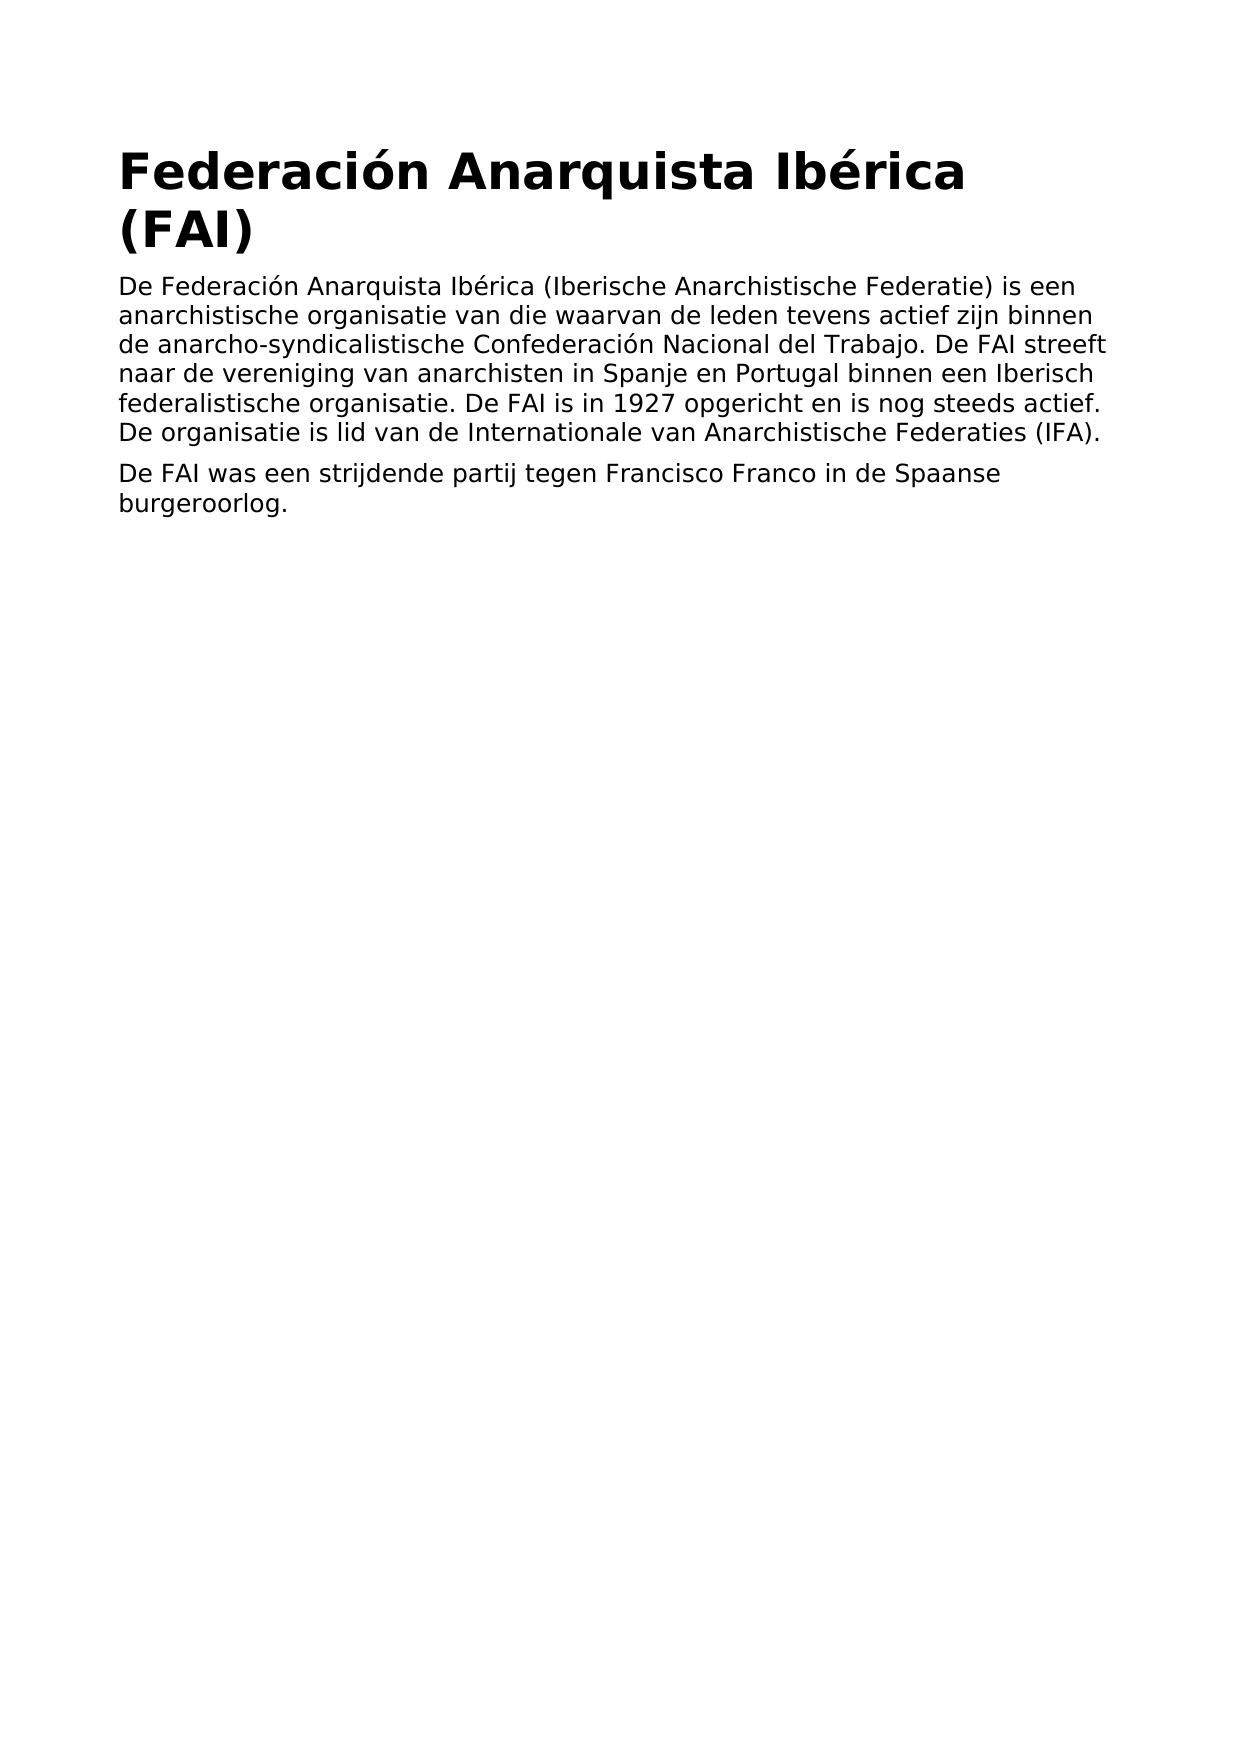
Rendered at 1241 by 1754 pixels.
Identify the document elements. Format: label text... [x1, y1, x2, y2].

text De Federación Anarquista Ibérica (Iberische Anarchistische Federatie) is een anarchistische organisatie van die waarvan de leden tevens actief zijn binnen de anarcho-syndicalistische Confederación Nacional del Trabajo. De FAI streeft naar de vereniging van anarchisten in Spanje en Portugal binnen een Iberisch federalistische organisatie. De FAI is in 1927 opgericht en is nog steeds actief. De organisatie is lid van de Internationale van Anarchistische Federaties (IFA). [118, 272, 1122, 447]
text De FAI was een strijdende partij tegen Francisco Franco in de Spaanse burgeroorlog. [118, 459, 1122, 518]
subtitle Federación Anarquista Ibérica (FAI) [118, 143, 1122, 259]
